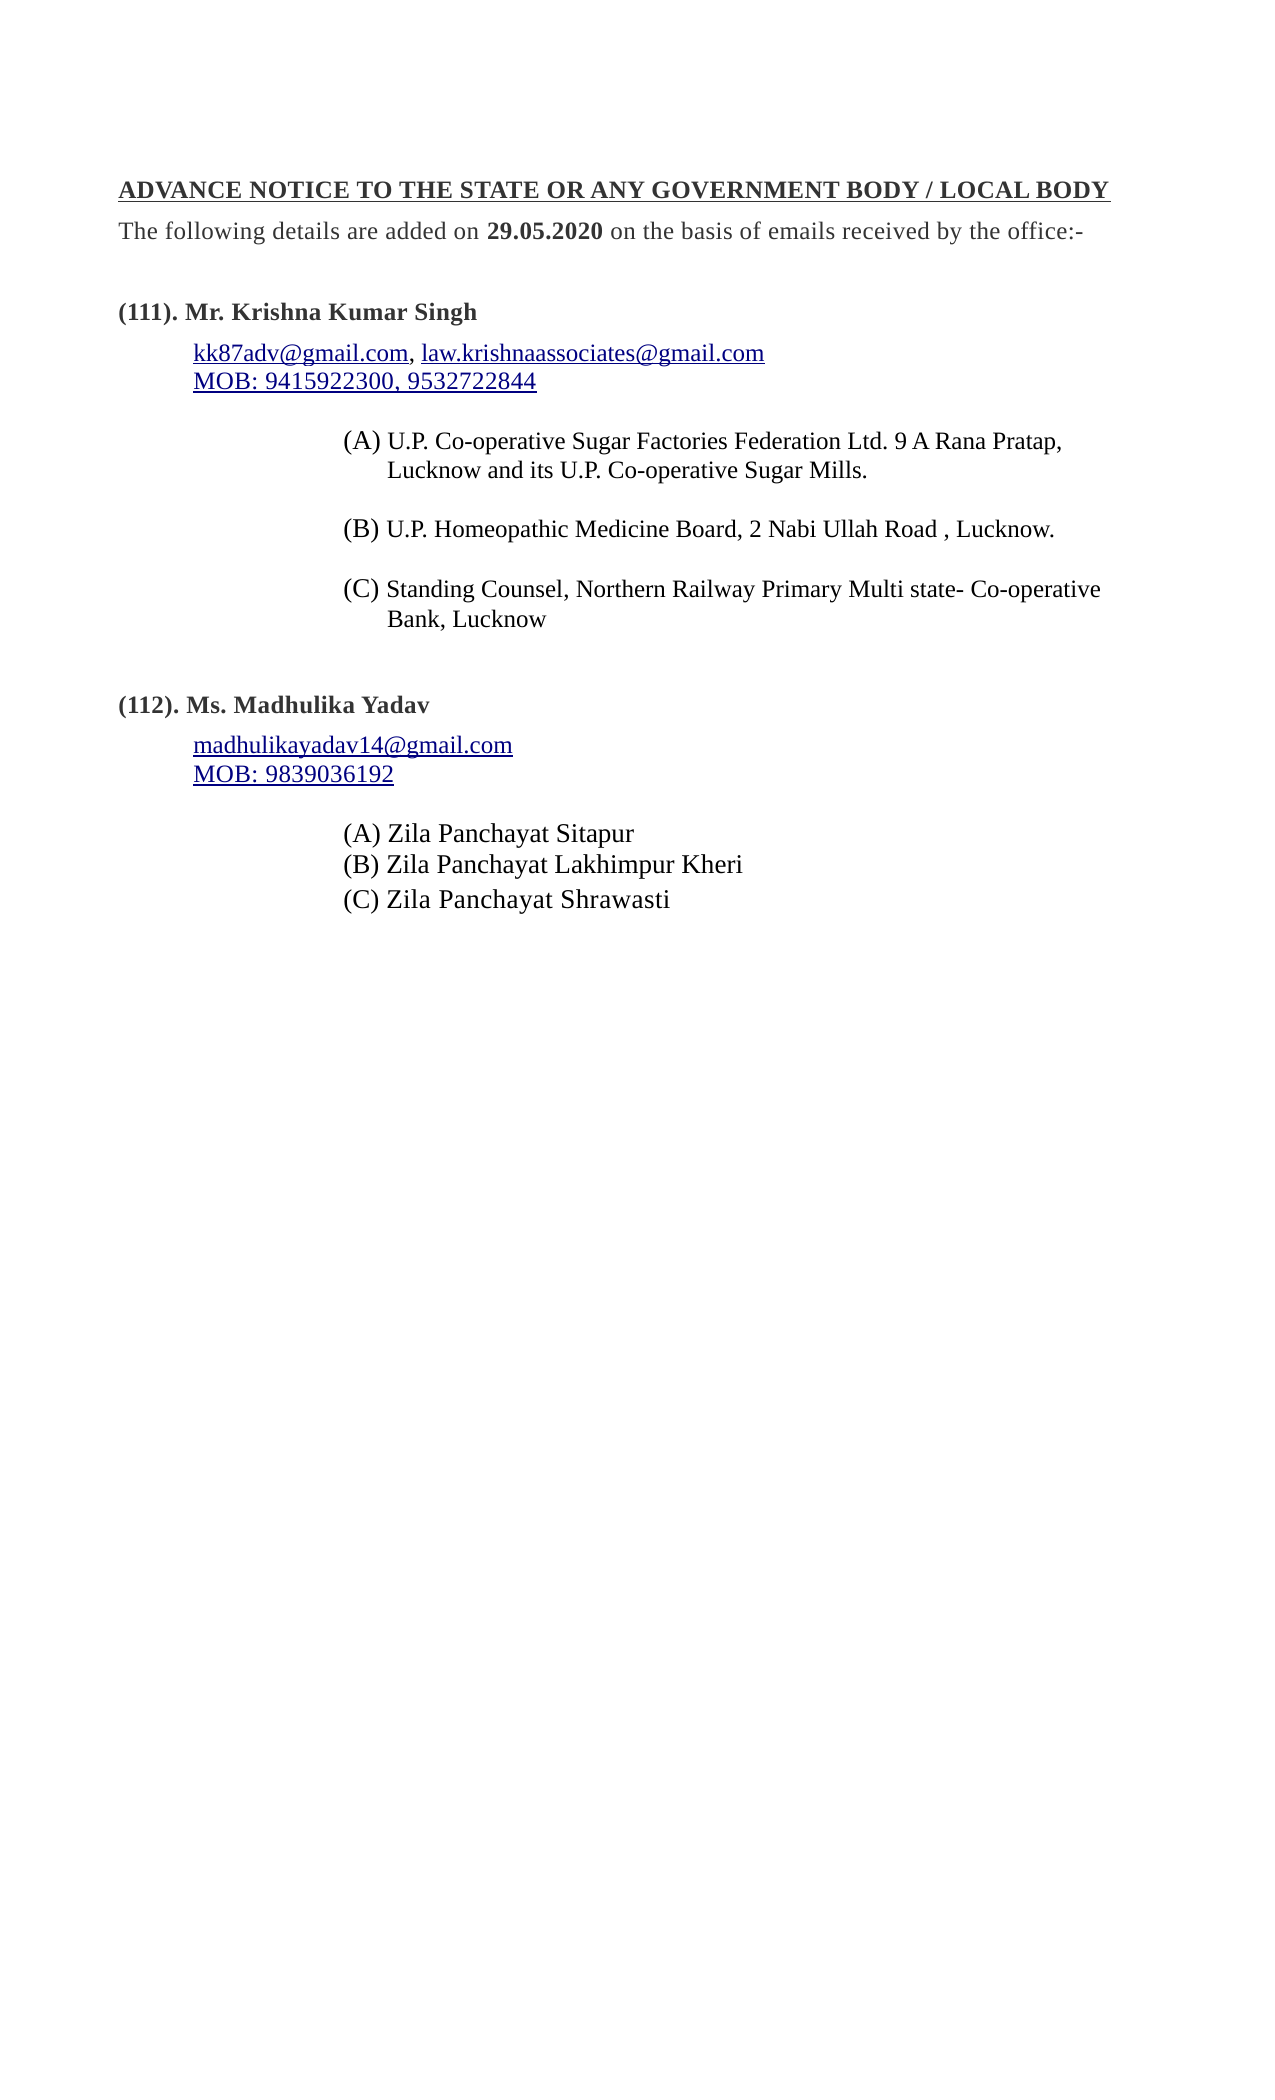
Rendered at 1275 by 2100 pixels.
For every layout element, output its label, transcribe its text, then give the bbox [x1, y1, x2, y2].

text (A) U.P. Co-operative Sugar Factories Federation Ltd. 9 A Rana Pratap, Lucknow and its U.P. Co-operative Sugar Mills. [118, 424, 1145, 484]
text (B) Zila Panchayat Lakhimpur Kheri [118, 848, 1145, 879]
text madhulikayadav14@gmail.com [118, 730, 1145, 759]
text (111). Mr. Krishna Kumar Singh [118, 297, 1145, 326]
text The following details are added on 29.05.2020 on the basis of emails received by the office:- [118, 216, 1145, 245]
text (C) Standing Counsel, Northern Railway Primary Multi state- Co-operative Bank, Lucknow [118, 572, 1145, 632]
text kk87adv@gmail.com, law.krishnaassociates@gmail.com [118, 338, 1145, 366]
text (C) Zila Panchayat Shrawasti [118, 883, 1145, 915]
text (A) Zila Panchayat Sitapur [118, 817, 1145, 848]
text MOB: 9415922300, 9532722844 [118, 366, 1145, 395]
text (B) U.P. Homeopathic Medicine Board, 2 Nabi Ullah Road , Lucknow. [118, 513, 1145, 544]
text ADVANCE NOTICE TO THE STATE OR ANY GOVERNMENT BODY / LOCAL BODY [118, 176, 1145, 204]
text (112). Ms. Madhulika Yadav [118, 690, 1145, 719]
text MOB: 9839036192 [118, 759, 1145, 788]
